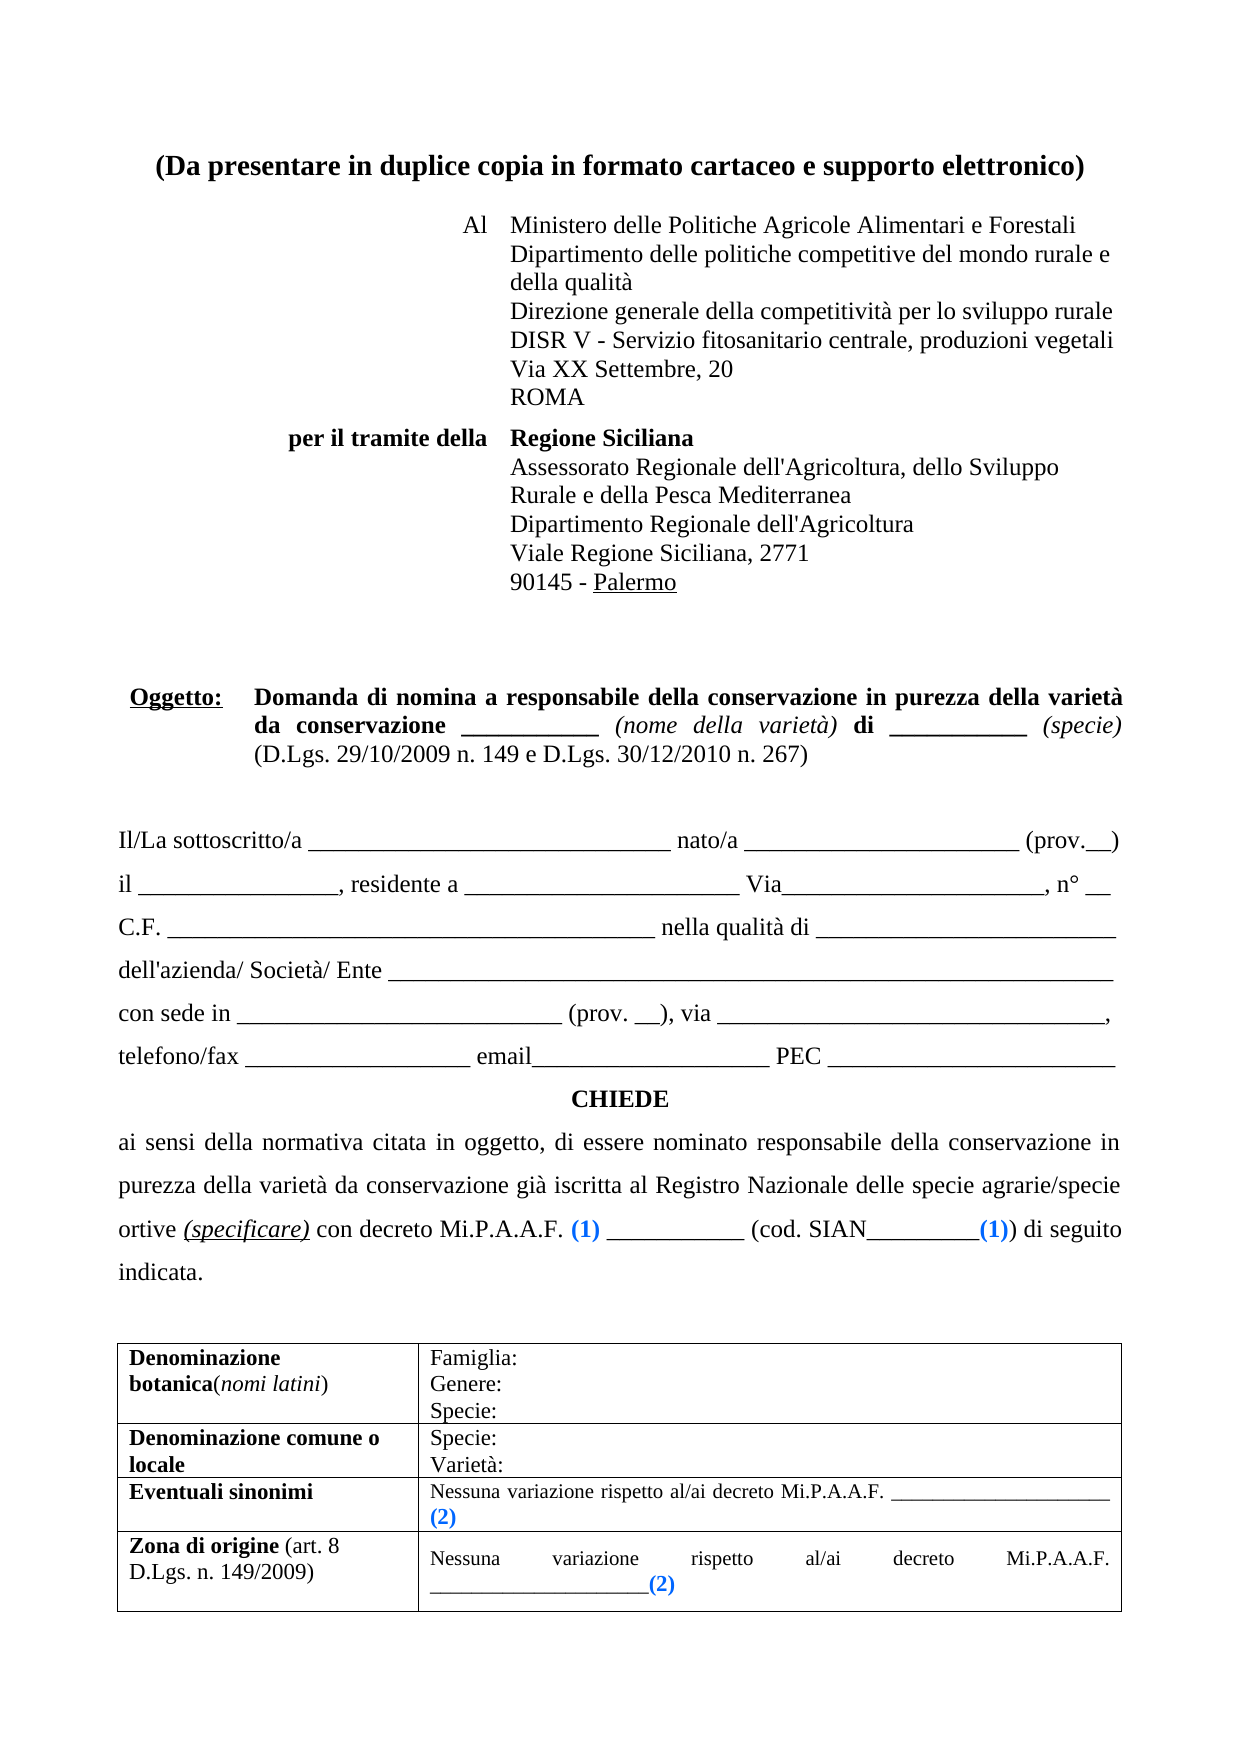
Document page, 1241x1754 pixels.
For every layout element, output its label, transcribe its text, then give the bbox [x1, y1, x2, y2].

table_cell Nessuna variazione rispetto al/ai decreto Mi.P.A.A.F. _____________________(2) [419, 1532, 1121, 1611]
table_cell [499, 411, 1137, 423]
table_cell Denominazione comune o locale [118, 1424, 418, 1477]
table_cell Nessuna variazione rispetto al/ai decreto Mi.P.A.A.F. _____________________ (2) [419, 1478, 1121, 1531]
table_header Domanda di nomina a responsabile della conservazione in purezza della varietà da conservazione ___________ (nome della varietà) di ___________ (specie) (D.Lgs. 29/10/2009 n. 149 e D.Lgs. 30/12/2010 n. 267) [243, 682, 1136, 768]
table_cell Eventuali sinonimi [118, 1478, 418, 1531]
table_header Al [118, 210, 498, 411]
table_header Ministero delle Politiche Agricole Alimentari e Forestali Dipartimento delle politiche competitive del mondo rurale e della qualità Direzione generale della competitività per lo sviluppo rurale DISR V - Servizio fitosanitario centrale, produzioni vegetali Via XX Settembre, 20 ROMA [499, 210, 1137, 411]
text ai sensi della normativa citata in oggetto, di essere nominato responsabile della conservazione in purezza della varietà da conservazione già iscritta al Registro Nazionale delle specie agrarie/specie ortive (specificare) con decreto Mi.P.A.A.F. (1) ___________ (cod. SIAN_________(1)) di seguito indicata. [118, 1127, 1122, 1286]
table_cell [1122, 1531, 1240, 1611]
table_header Famiglia: Genere: Specie: [419, 1344, 1121, 1423]
table_cell Zona di origine (art. 8 D.Lgs. n. 149/2009) [118, 1532, 418, 1611]
text (Da presentare in duplice copia in formato cartaceo e supporto elettronico) [118, 148, 1122, 181]
table_cell Specie: Varietà: [419, 1424, 1121, 1477]
text CHIEDE [118, 1084, 1122, 1113]
table_cell [118, 411, 498, 423]
table_cell [1122, 1423, 1240, 1477]
table_cell Regione Siciliana Assessorato Regionale dell'Agricoltura, dello Sviluppo Rurale e della Pesca Mediterranea Dipartimento Regionale dell'Agricoltura Viale Regione Siciliana, 2771 90145 - Palermo [499, 423, 1137, 596]
table_cell [1122, 1477, 1240, 1531]
table_header Oggetto: [118, 682, 243, 768]
table_header [1122, 1343, 1240, 1423]
table_header Denominazione botanica(nomi latini) [118, 1344, 418, 1423]
table_cell per il tramite della [118, 423, 498, 596]
text Il/La sottoscritto/a _____________________________ nato/a ______________________ (prov.__) il ________________, residente a ______________________ Via_____________________, n° __ C.F. _______________________________________ nella qualità di ________________________ dell'azienda/ Società/ Ente __________________________________________________________ con sede in __________________________ (prov. __), via _______________________________, telefono/fax __________________ email___________________ PEC _______________________ [118, 826, 1122, 1070]
